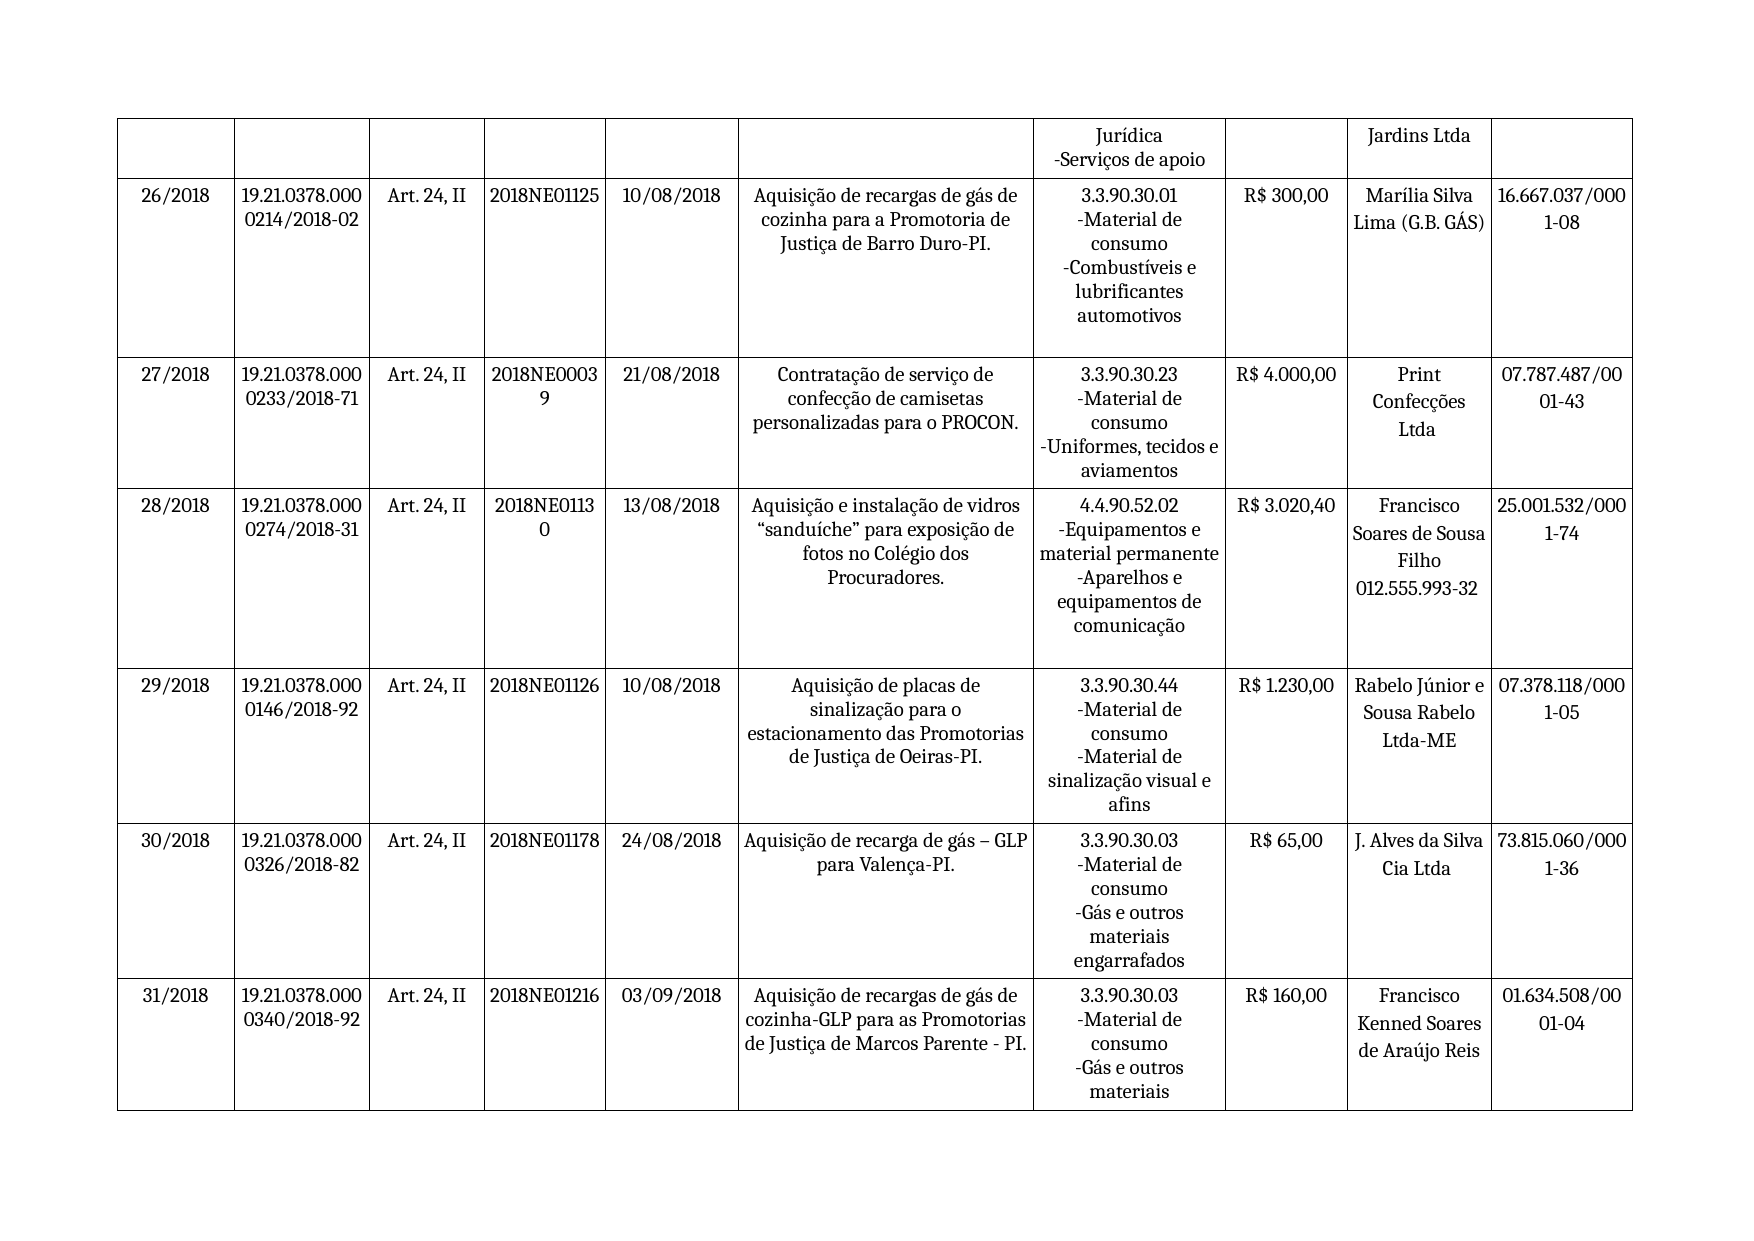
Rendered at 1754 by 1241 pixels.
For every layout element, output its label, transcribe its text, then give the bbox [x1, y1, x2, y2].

table_cell R$ 160,00 [1226, 979, 1347, 1109]
table_cell Contratação de serviço de confecção de camisetas personalizadas para o PROCON. [739, 358, 1033, 488]
table_cell 19.21.0378.0000214/2018-02 [235, 179, 369, 357]
table_cell 2018NE01178 [485, 824, 605, 978]
table_cell [370, 119, 484, 178]
table_cell 2018NE00039 [485, 358, 605, 488]
table_cell Art. 24, II [370, 669, 484, 823]
table_cell 31/2018 [118, 979, 234, 1109]
table_cell 2018NE01216 [485, 979, 605, 1109]
table_cell [235, 119, 369, 178]
table_cell 28/2018 [118, 489, 234, 667]
table_cell [485, 119, 605, 178]
table_cell [1492, 119, 1632, 178]
table_cell Print Confecções Ltda [1348, 358, 1491, 488]
table_cell Marília Silva Lima (G.B. GÁS) [1348, 179, 1491, 357]
table_cell 19.21.0378.0000340/2018-92 [235, 979, 369, 1109]
table_cell R$ 4.000,00 [1226, 358, 1347, 488]
table_cell Aquisição e instalação de vidros “sanduíche” para exposição de fotos no Colégio dos Procuradores. [739, 489, 1033, 667]
table_cell Francisco Kenned Soares de Araújo Reis [1348, 979, 1491, 1109]
table_cell Francisco Soares de Sousa Filho 012.555.993-32 [1348, 489, 1491, 667]
table_cell 16.667.037/0001-08 [1492, 179, 1632, 357]
table_cell 27/2018 [118, 358, 234, 488]
table_cell 19.21.0378.0000146/2018-92 [235, 669, 369, 823]
table_cell Jurídica -Serviços de apoio [1034, 119, 1225, 178]
table_cell 3.3.90.30.23 -Material de consumo -Uniformes, tecidos e aviamentos [1034, 358, 1225, 488]
table_cell R$ 3.020,40 [1226, 489, 1347, 667]
table_cell 2018NE01126 [485, 669, 605, 823]
table_cell 2018NE01130 [485, 489, 605, 667]
table_cell 73.815.060/0001-36 [1492, 824, 1632, 978]
table_cell 10/08/2018 [606, 179, 738, 357]
table_cell Art. 24, II [370, 489, 484, 667]
table_cell [739, 119, 1033, 178]
table_cell 01.634.508/0001-04 [1492, 979, 1632, 1109]
table_cell Aquisição de placas de sinalização para o estacionamento das Promotorias de Justiça de Oeiras-PI. [739, 669, 1033, 823]
table_cell [606, 119, 738, 178]
table_cell 2018NE01125 [485, 179, 605, 357]
table_cell 29/2018 [118, 669, 234, 823]
table_cell 30/2018 [118, 824, 234, 978]
table_cell Aquisição de recargas de gás de cozinha-GLP para as Promotorias de Justiça de Marcos Parente - PI. [739, 979, 1033, 1109]
table_cell 25.001.532/0001-74 [1492, 489, 1632, 667]
table_cell 4.4.90.52.02 -Equipamentos e material permanente -Aparelhos e equipamentos de comunicação [1034, 489, 1225, 667]
table_cell J. Alves da Silva Cia Ltda [1348, 824, 1491, 978]
table_cell 3.3.90.30.03 -Material de consumo -Gás e outros materiais [1034, 979, 1225, 1109]
table_cell Rabelo Júnior e Sousa Rabelo Ltda-ME [1348, 669, 1491, 823]
table_cell 21/08/2018 [606, 358, 738, 488]
table_cell 3.3.90.30.01 -Material de consumo -Combustíveis e lubrificantes automotivos [1034, 179, 1225, 357]
table_cell Art. 24, II [370, 979, 484, 1109]
table_cell [1226, 119, 1347, 178]
table_cell R$ 1.230,00 [1226, 669, 1347, 823]
table_cell Jardins Ltda [1348, 119, 1491, 178]
table_cell Aquisição de recargas de gás de cozinha para a Promotoria de Justiça de Barro Duro-PI. [739, 179, 1033, 357]
table_cell [118, 119, 234, 178]
table_cell 19.21.0378.0000274/2018-31 [235, 489, 369, 667]
table_cell Aquisição de recarga de gás – GLP para Valença-PI. [739, 824, 1033, 978]
table_cell 03/09/2018 [606, 979, 738, 1109]
table_cell 24/08/2018 [606, 824, 738, 978]
table_cell Art. 24, II [370, 824, 484, 978]
table_cell 3.3.90.30.03 -Material de consumo -Gás e outros materiais engarrafados [1034, 824, 1225, 978]
table_cell 19.21.0378.0000233/2018-71 [235, 358, 369, 488]
table_cell 10/08/2018 [606, 669, 738, 823]
table_cell Art. 24, II [370, 179, 484, 357]
table_cell 26/2018 [118, 179, 234, 357]
table_cell 07.787.487/0001-43 [1492, 358, 1632, 488]
table_cell R$ 65,00 [1226, 824, 1347, 978]
table_cell 13/08/2018 [606, 489, 738, 667]
table_cell Art. 24, II [370, 358, 484, 488]
table_cell R$ 300,00 [1226, 179, 1347, 357]
table_cell 19.21.0378.0000326/2018-82 [235, 824, 369, 978]
table_cell 3.3.90.30.44 -Material de consumo -Material de sinalização visual e afins [1034, 669, 1225, 823]
table_cell 07.378.118/0001-05 [1492, 669, 1632, 823]
